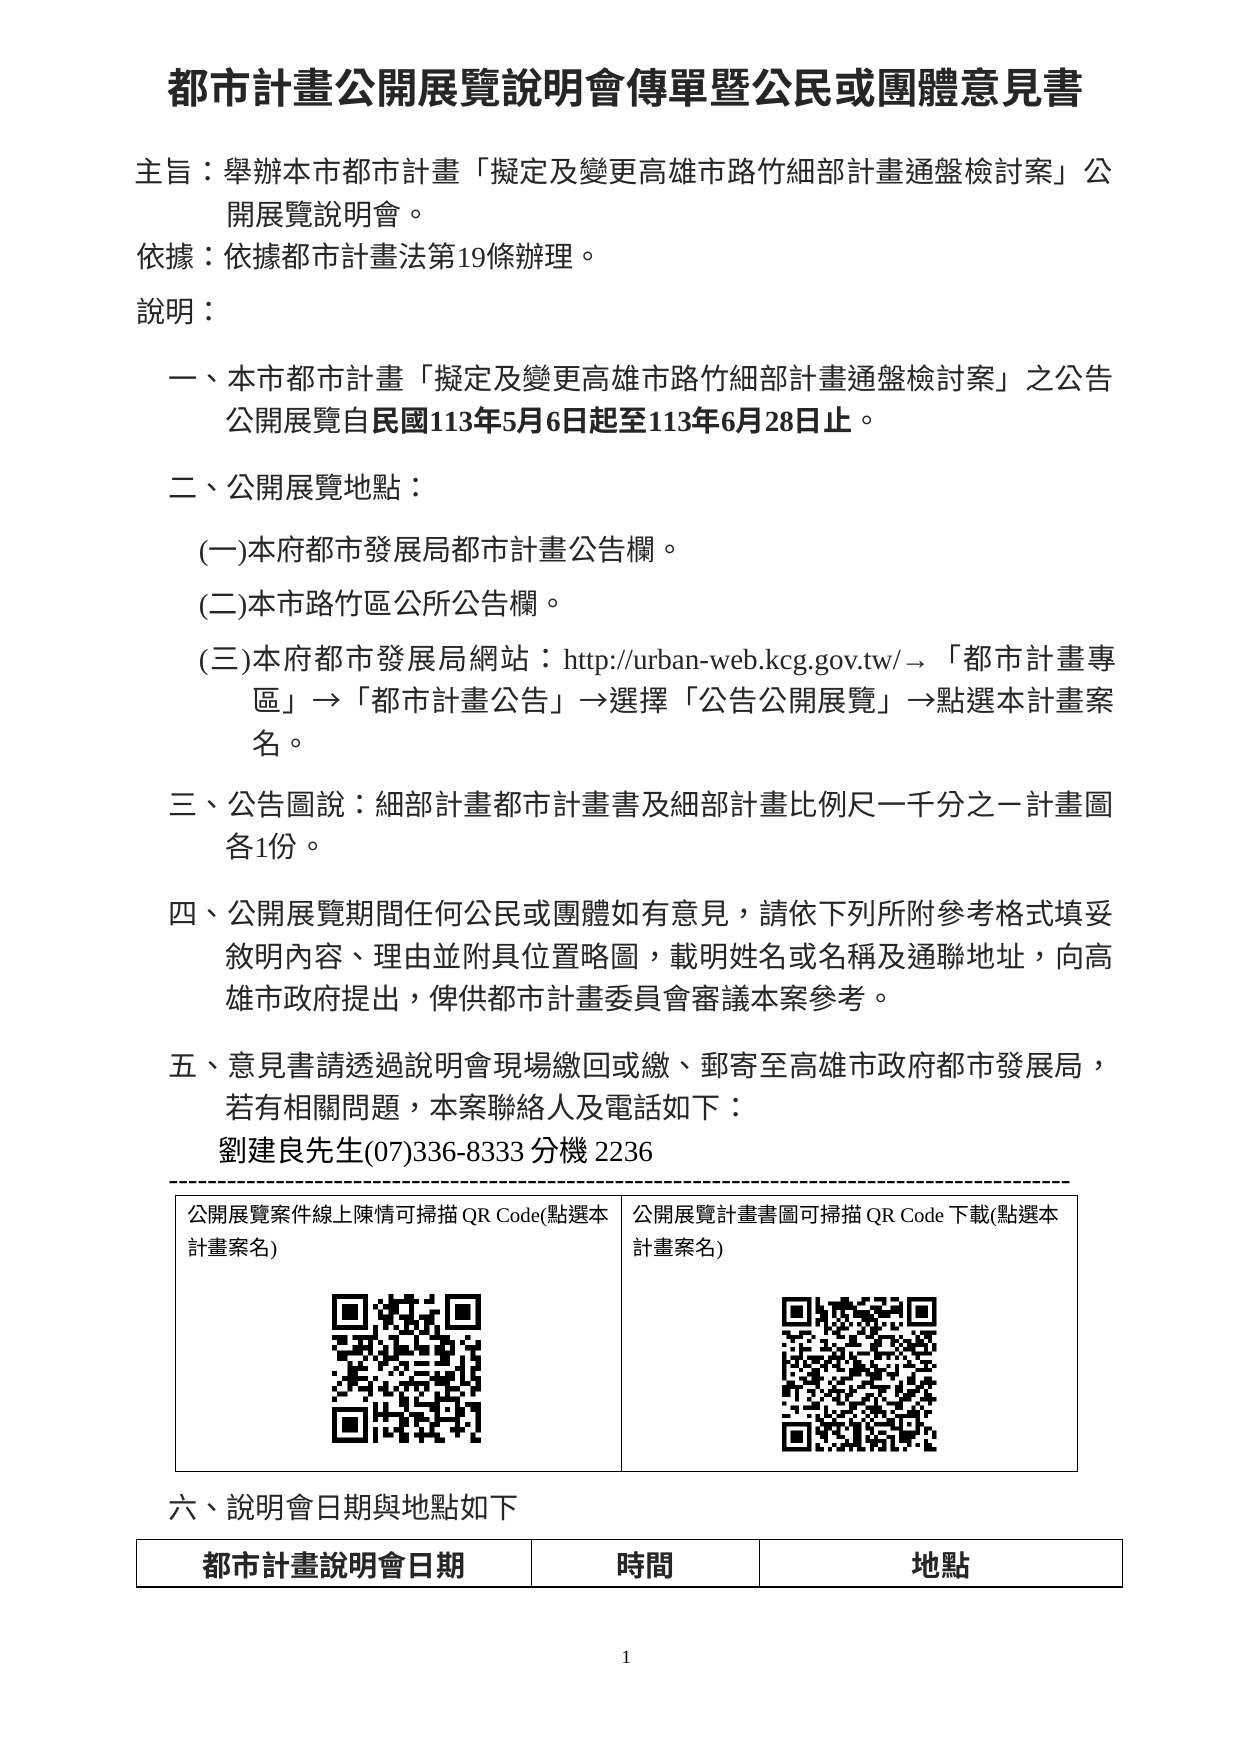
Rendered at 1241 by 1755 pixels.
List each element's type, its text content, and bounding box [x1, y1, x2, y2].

text (二)本市路竹區公所公告欄。 [198, 581, 1116, 623]
table_header 地點 [760, 1540, 1122, 1586]
text 一、本市都市計畫「擬定及變更高雄市路竹細部計畫通盤檢討案」之公告公開展覽自民國113年5月6日起至113年6月28日止。 [168, 356, 1116, 440]
table_header 都市計畫說明會日期 [137, 1540, 531, 1586]
text 四、公開展覽期間任何公民或團體如有意見，請依下列所附參考格式填妥敘明內容、理由並附具位置略圖，載明姓名或名稱及通聯地址，向高雄市政府提出，俾供都市計畫委員會審議本案參考。 [168, 891, 1116, 1018]
text 說明： [136, 288, 1116, 331]
text 主旨：舉辦本市都市計畫「擬定及變更高雄市路竹細部計畫通盤檢討案」公開展覽說明會。 [134, 149, 1116, 233]
text 六、說明會日期與地點如下 [168, 1484, 1116, 1527]
table_header [136, 1195, 175, 1471]
text 五、意見書請透過說明會現場繳回或繳、郵寄至高雄市政府都市發展局，若有相關問題，本案聯絡人及電話如下： [168, 1043, 1116, 1127]
text 都市計畫公開展覽說明會傳單暨公民或團體意見書 [136, 74, 1116, 111]
table_header 公開展覽計畫書圖可掃描QR Code下載(點選本計畫案名) [622, 1196, 1077, 1471]
text 二、公開展覽地點： [168, 465, 1116, 507]
text (一)本府都市發展局都市計畫公告欄。 [198, 526, 1116, 568]
text 三、公告圖說：細部計畫都市計畫書及細部計畫比例尺一千分之ㄧ計畫圖各1份。 [168, 781, 1116, 866]
text 依據：依據都市計畫法第19條辦理。 [136, 233, 1116, 276]
table_header 公開展覽案件線上陳情可掃描QR Code(點選本計畫案名) [176, 1196, 621, 1471]
text --------------------------------------------------------------------------------------------- [168, 1170, 1116, 1195]
text 劉建良先生(07)336-8333分機2236 [211, 1127, 1116, 1170]
text (三)本府都市發展局網站：http://urban-web.kcg.gov.tw/→「都市計畫專區」→「都市計畫公告」→選擇「公告公開展覽」→點選本計畫案名。 [198, 636, 1116, 763]
table_header 時間 [532, 1540, 759, 1586]
